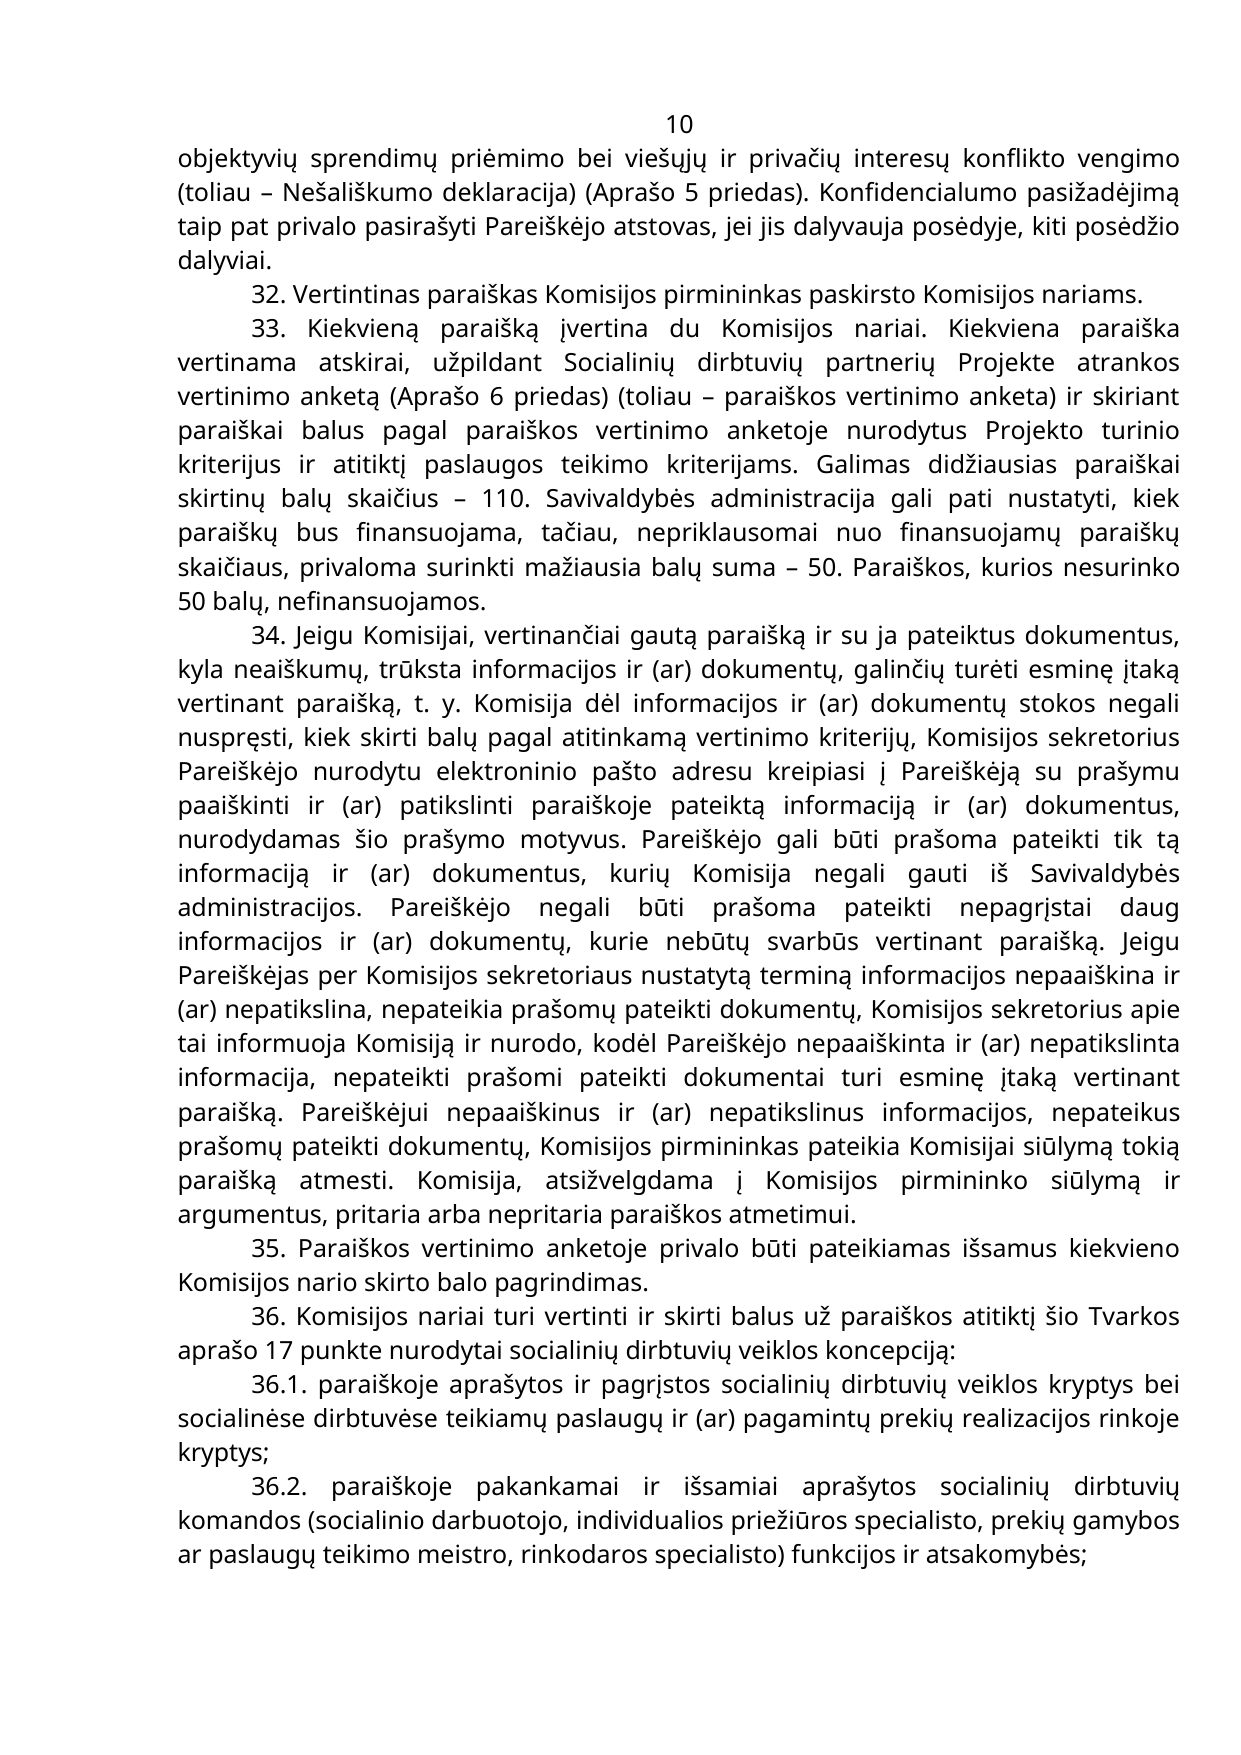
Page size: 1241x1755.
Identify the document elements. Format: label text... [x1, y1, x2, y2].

text 36.2. paraiškoje pakankamai ir išsamiai aprašytos socialinių dirbtuvių komandos (socialinio darbuotojo, individualios priežiūros specialisto, prekių gamybos ar paslaugų teikimo meistro, rinkodaros specialisto) funkcijos ir atsakomybės; [177, 1469, 1181, 1571]
text 36. Komisijos nariai turi vertinti ir skirti balus už paraiškos atitiktį šio Tvarkos aprašo 17 punkte nurodytai socialinių dirbtuvių veiklos koncepciją: [177, 1298, 1181, 1367]
text 33. Kiekvieną paraišką įvertina du Komisijos nariai. Kiekviena paraiška vertinama atskirai, užpildant Socialinių dirbtuvių partnerių Projekte atrankos vertinimo anketą (Aprašo 6 priedas) (toliau – paraiškos vertinimo anketa) ir skiriant paraiškai balus pagal paraiškos vertinimo anketoje nurodytus Projekto turinio kriterijus ir atitiktį paslaugos teikimo kriterijams. Galimas didžiausias paraiškai skirtinų balų skaičius – 110. Savivaldybės administracija gali pati nustatyti, kiek paraiškų bus finansuojama, tačiau, nepriklausomai nuo finansuojamų paraiškų skaičiaus, privaloma surinkti mažiausia balų suma – 50. Paraiškos, kurios nesurinko 50 balų, nefinansuojamos. [177, 311, 1181, 617]
text 34. Jeigu Komisijai, vertinančiai gautą paraišką ir su ja pateiktus dokumentus, kyla neaiškumų, trūksta informacijos ir (ar) dokumentų, galinčių turėti esminę įtaką vertinant paraišką, t. y. Komisija dėl informacijos ir (ar) dokumentų stokos negali nuspręsti, kiek skirti balų pagal atitinkamą vertinimo kriterijų, Komisijos sekretorius Pareiškėjo nurodytu elektroninio pašto adresu kreipiasi į Pareiškėją su prašymu paaiškinti ir (ar) patikslinti paraiškoje pateiktą informaciją ir (ar) dokumentus, nurodydamas šio prašymo motyvus. Pareiškėjo gali būti prašoma pateikti tik tą informaciją ir (ar) dokumentus, kurių Komisija negali gauti iš Savivaldybės administracijos. Pareiškėjo negali būti prašoma pateikti nepagrįstai daug informacijos ir (ar) dokumentų, kurie nebūtų svarbūs vertinant paraišką. Jeigu Pareiškėjas per Komisijos sekretoriaus nustatytą terminą informacijos nepaaiškina ir (ar) nepatikslina, nepateikia prašomų pateikti dokumentų, Komisijos sekretorius apie tai informuoja Komisiją ir nurodo, kodėl Pareiškėjo nepaaiškinta ir (ar) nepatikslinta informacija, nepateikti prašomi pateikti dokumentai turi esminę įtaką vertinant paraišką. Pareiškėjui nepaaiškinus ir (ar) nepatikslinus informacijos, nepateikus prašomų pateikti dokumentų, Komisijos pirmininkas pateikia Komisijai siūlymą tokią paraišką atmesti. Komisija, atsižvelgdama į Komisijos pirmininko siūlymą ir argumentus, pritaria arba nepritaria paraiškos atmetimui. [177, 617, 1181, 1230]
text 35. Paraiškos vertinimo anketoje privalo būti pateikiamas išsamus kiekvieno Komisijos nario skirto balo pagrindimas. [177, 1230, 1181, 1298]
text 36.1. paraiškoje aprašytos ir pagrįstos socialinių dirbtuvių veiklos kryptys bei socialinėse dirbtuvėse teikiamų paslaugų ir (ar) pagamintų prekių realizacijos rinkoje kryptys; [177, 1367, 1181, 1469]
text objektyvių sprendimų priėmimo bei viešųjų ir privačių interesų konflikto vengimo (toliau – Nešališkumo deklaracija) (Aprašo 5 priedas). Konfidencialumo pasižadėjimą taip pat privalo pasirašyti Pareiškėjo atstovas, jei jis dalyvauja posėdyje, kiti posėdžio dalyviai. [177, 140, 1181, 277]
text 32. Vertintinas paraiškas Komisijos pirmininkas paskirsto Komisijos nariams. [177, 277, 1181, 311]
